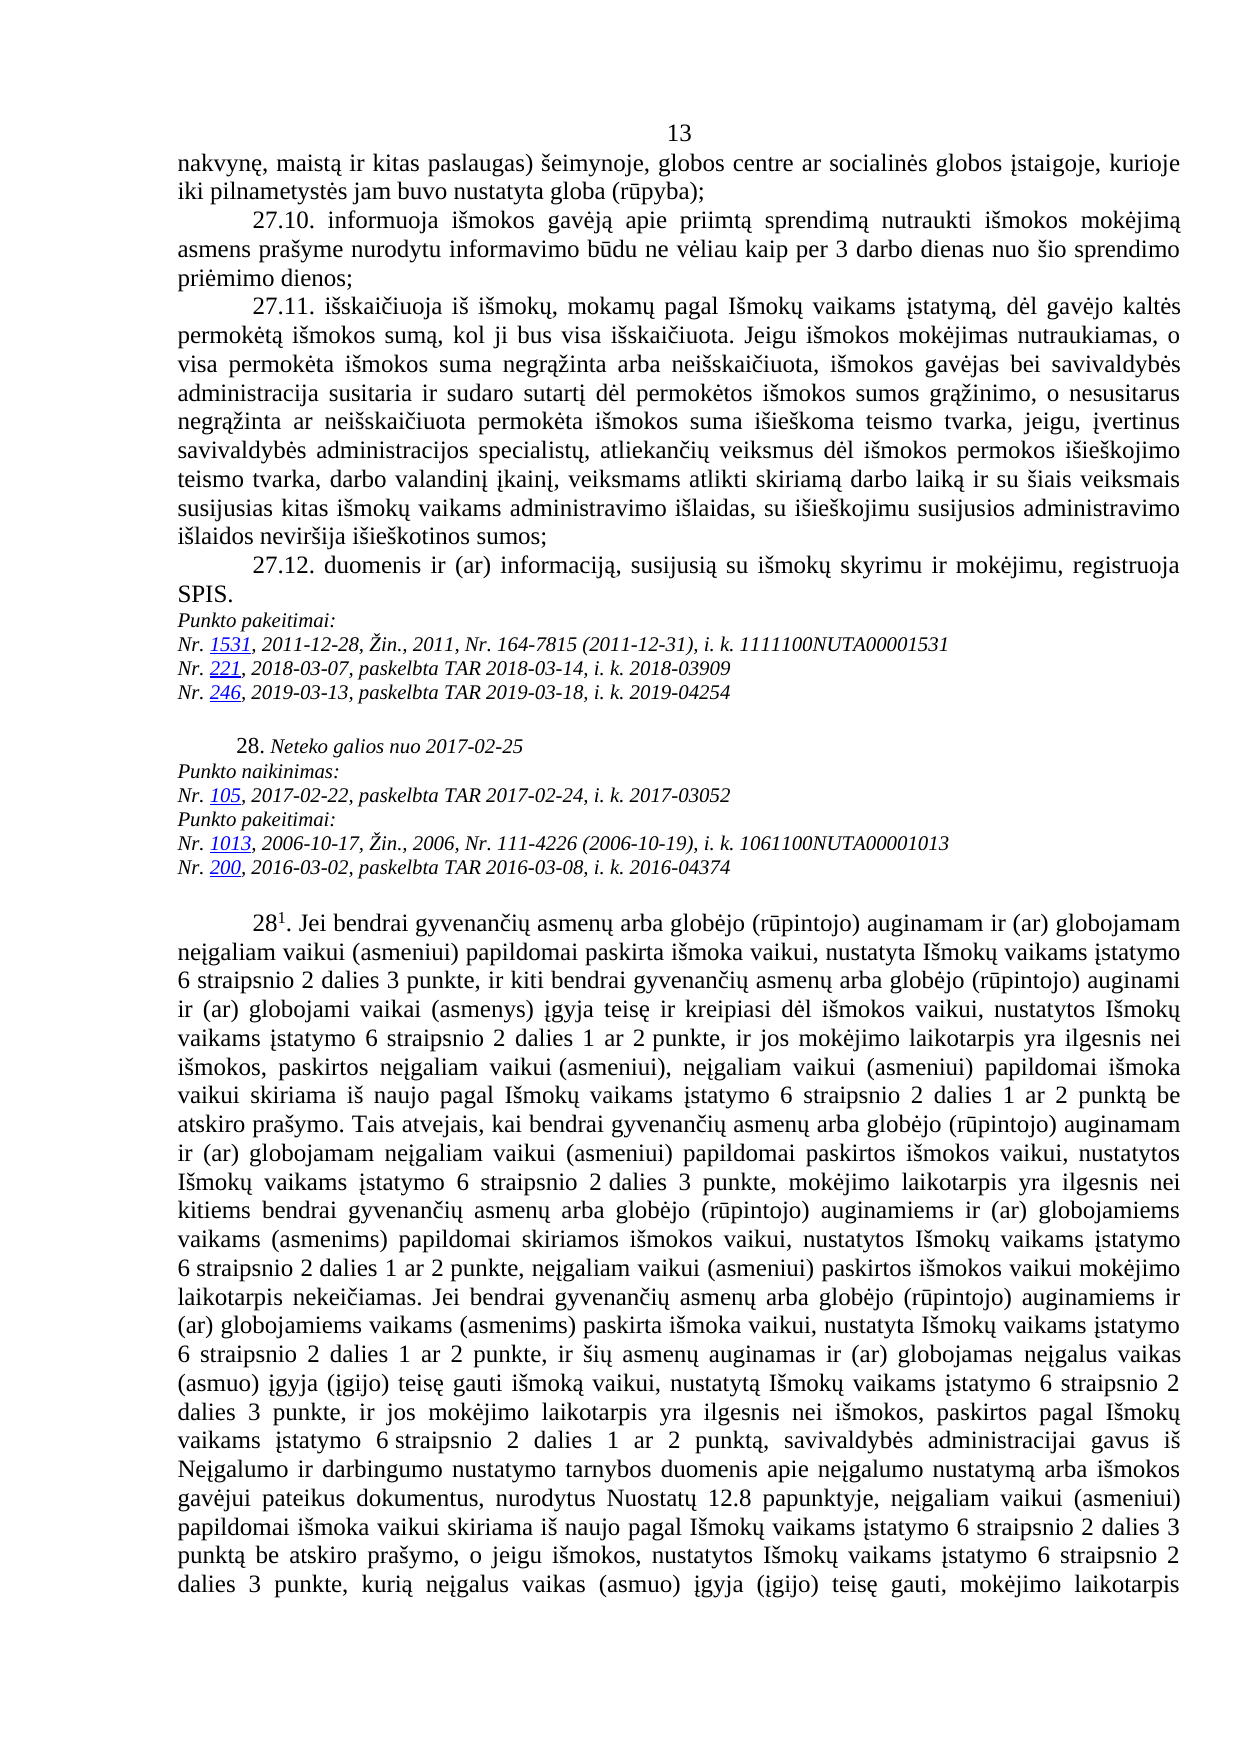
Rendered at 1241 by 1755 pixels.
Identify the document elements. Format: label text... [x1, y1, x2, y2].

text Punkto pakeitimai: [177, 807, 1181, 831]
text nakvynę, maistą ir kitas paslaugas) šeimynoje, globos centre ar socialinės globos įstaigoje, kurioje iki pilnametystės jam buvo nustatyta globa (rūpyba); [177, 148, 1181, 205]
text 27.10. informuoja išmokos gavėją apie priimtą sprendimą nutraukti išmokos mokėjimą asmens prašyme nurodytu informavimo būdu ne vėliau kaip per 3 darbo dienas nuo šio sprendimo priėmimo dienos; [177, 205, 1181, 291]
text Nr. 1531, 2011-12-28, Žin., 2011, Nr. 164-7815 (2011-12-31), i. k. 1111100NUTA00001531 [177, 632, 1181, 656]
text Nr. 221, 2018-03-07, paskelbta TAR 2018-03-14, i. k. 2018-03909 [177, 656, 1181, 680]
text Nr. 105, 2017-02-22, paskelbta TAR 2017-02-24, i. k. 2017-03052 [177, 783, 1181, 807]
text 27.11. išskaičiuoja iš išmokų, mokamų pagal Išmokų vaikams įstatymą, dėl gavėjo kaltės permokėtą išmokos sumą, kol ji bus visa išskaičiuota. Jeigu išmokos mokėjimas nutraukiamas, o visa permokėta išmokos suma negrąžinta arba neišskaičiuota, išmokos gavėjas bei savivaldybės administracija susitaria ir sudaro sutartį dėl permokėtos išmokos sumos grąžinimo, o nesusitarus negrąžinta ar neišskaičiuota permokėta išmokos suma išieškoma teismo tvarka, jeigu, įvertinus savivaldybės administracijos specialistų, atliekančių veiksmus dėl išmokos permokos išieškojimo teismo tvarka, darbo valandinį įkainį, veiksmams atlikti skiriamą darbo laiką ir su šiais veiksmais susijusias kitas išmokų vaikams administravimo išlaidas, su išieškojimu susijusios administravimo išlaidos neviršija išieškotinos sumos; [177, 291, 1181, 550]
text Nr. 200, 2016-03-02, paskelbta TAR 2016-03-08, i. k. 2016-04374 [177, 855, 1181, 879]
text 281. Jei bendrai gyvenančių asmenų arba globėjo (rūpintojo) auginamam ir (ar) globojamam neįgaliam vaikui (asmeniui) papildomai paskirta išmoka vaikui, nustatyta Išmokų vaikams įstatymo 6 straipsnio 2 dalies 3 punkte, ir kiti bendrai gyvenančių asmenų arba globėjo (rūpintojo) auginami ir (ar) globojami vaikai (asmenys) įgyja teisę ir kreipiasi dėl išmokos vaikui, nustatytos Išmokų vaikams įstatymo 6 straipsnio 2 dalies 1 ar 2 punkte, ir jos mokėjimo laikotarpis yra ilgesnis nei išmokos, paskirtos neįgaliam vaikui (asmeniui), neįgaliam vaikui (asmeniui) papildomai išmoka vaikui skiriama iš naujo pagal Išmokų vaikams įstatymo 6 straipsnio 2 dalies 1 ar 2 punktą be atskiro prašymo. Tais atvejais, kai bendrai gyvenančių asmenų arba globėjo (rūpintojo) auginamam ir (ar) globojamam neįgaliam vaikui (asmeniui) papildomai paskirtos išmokos vaikui, nustatytos Išmokų vaikams įstatymo 6 straipsnio 2 dalies 3 punkte, mokėjimo laikotarpis yra ilgesnis nei kitiems bendrai gyvenančių asmenų arba globėjo (rūpintojo) auginamiems ir (ar) globojamiems vaikams (asmenims) papildomai skiriamos išmokos vaikui, nustatytos Išmokų vaikams įstatymo 6 straipsnio 2 dalies 1 ar 2 punkte, neįgaliam vaikui (asmeniui) paskirtos išmokos vaikui mokėjimo laikotarpis nekeičiamas. Jei bendrai gyvenančių asmenų arba globėjo (rūpintojo) auginamiems ir (ar) globojamiems vaikams (asmenims) paskirta išmoka vaikui, nustatyta Išmokų vaikams įstatymo 6 straipsnio 2 dalies 1 ar 2 punkte, ir šių asmenų auginamas ir (ar) globojamas neįgalus vaikas (asmuo) įgyja (įgijo) teisę gauti išmoką vaikui, nustatytą Išmokų vaikams įstatymo 6 straipsnio 2 dalies 3 punkte, ir jos mokėjimo laikotarpis yra ilgesnis nei išmokos, paskirtos pagal Išmokų vaikams įstatymo 6 straipsnio 2 dalies 1 ar 2 punktą, savivaldybės administracijai gavus iš Neįgalumo ir darbingumo nustatymo tarnybos duomenis apie neįgalumo nustatymą arba išmokos gavėjui pateikus dokumentus, nurodytus Nuostatų 12.8 papunktyje, neįgaliam vaikui (asmeniui) papildomai išmoka vaikui skiriama iš naujo pagal Išmokų vaikams įstatymo 6 straipsnio 2 dalies 3 punktą be atskiro prašymo, o jeigu išmokos, nustatytos Išmokų vaikams įstatymo 6 straipsnio 2 dalies 3 punkte, kurią neįgalus vaikas (asmuo) įgyja (įgijo) teisę gauti, mokėjimo laikotarpis [177, 908, 1181, 1598]
text Nr. 1013, 2006-10-17, Žin., 2006, Nr. 111-4226 (2006-10-19), i. k. 1061100NUTA00001013 [177, 831, 1181, 855]
text Punkto naikinimas: [177, 759, 1181, 783]
text 28. Neteko galios nuo 2017-02-25 [177, 733, 1181, 759]
text Punkto pakeitimai: [177, 608, 1181, 632]
text 27.12. duomenis ir (ar) informaciją, susijusią su išmokų skyrimu ir mokėjimu, registruoja SPIS. [177, 550, 1181, 608]
text Nr. 246, 2019-03-13, paskelbta TAR 2019-03-18, i. k. 2019-04254 [177, 680, 1181, 704]
